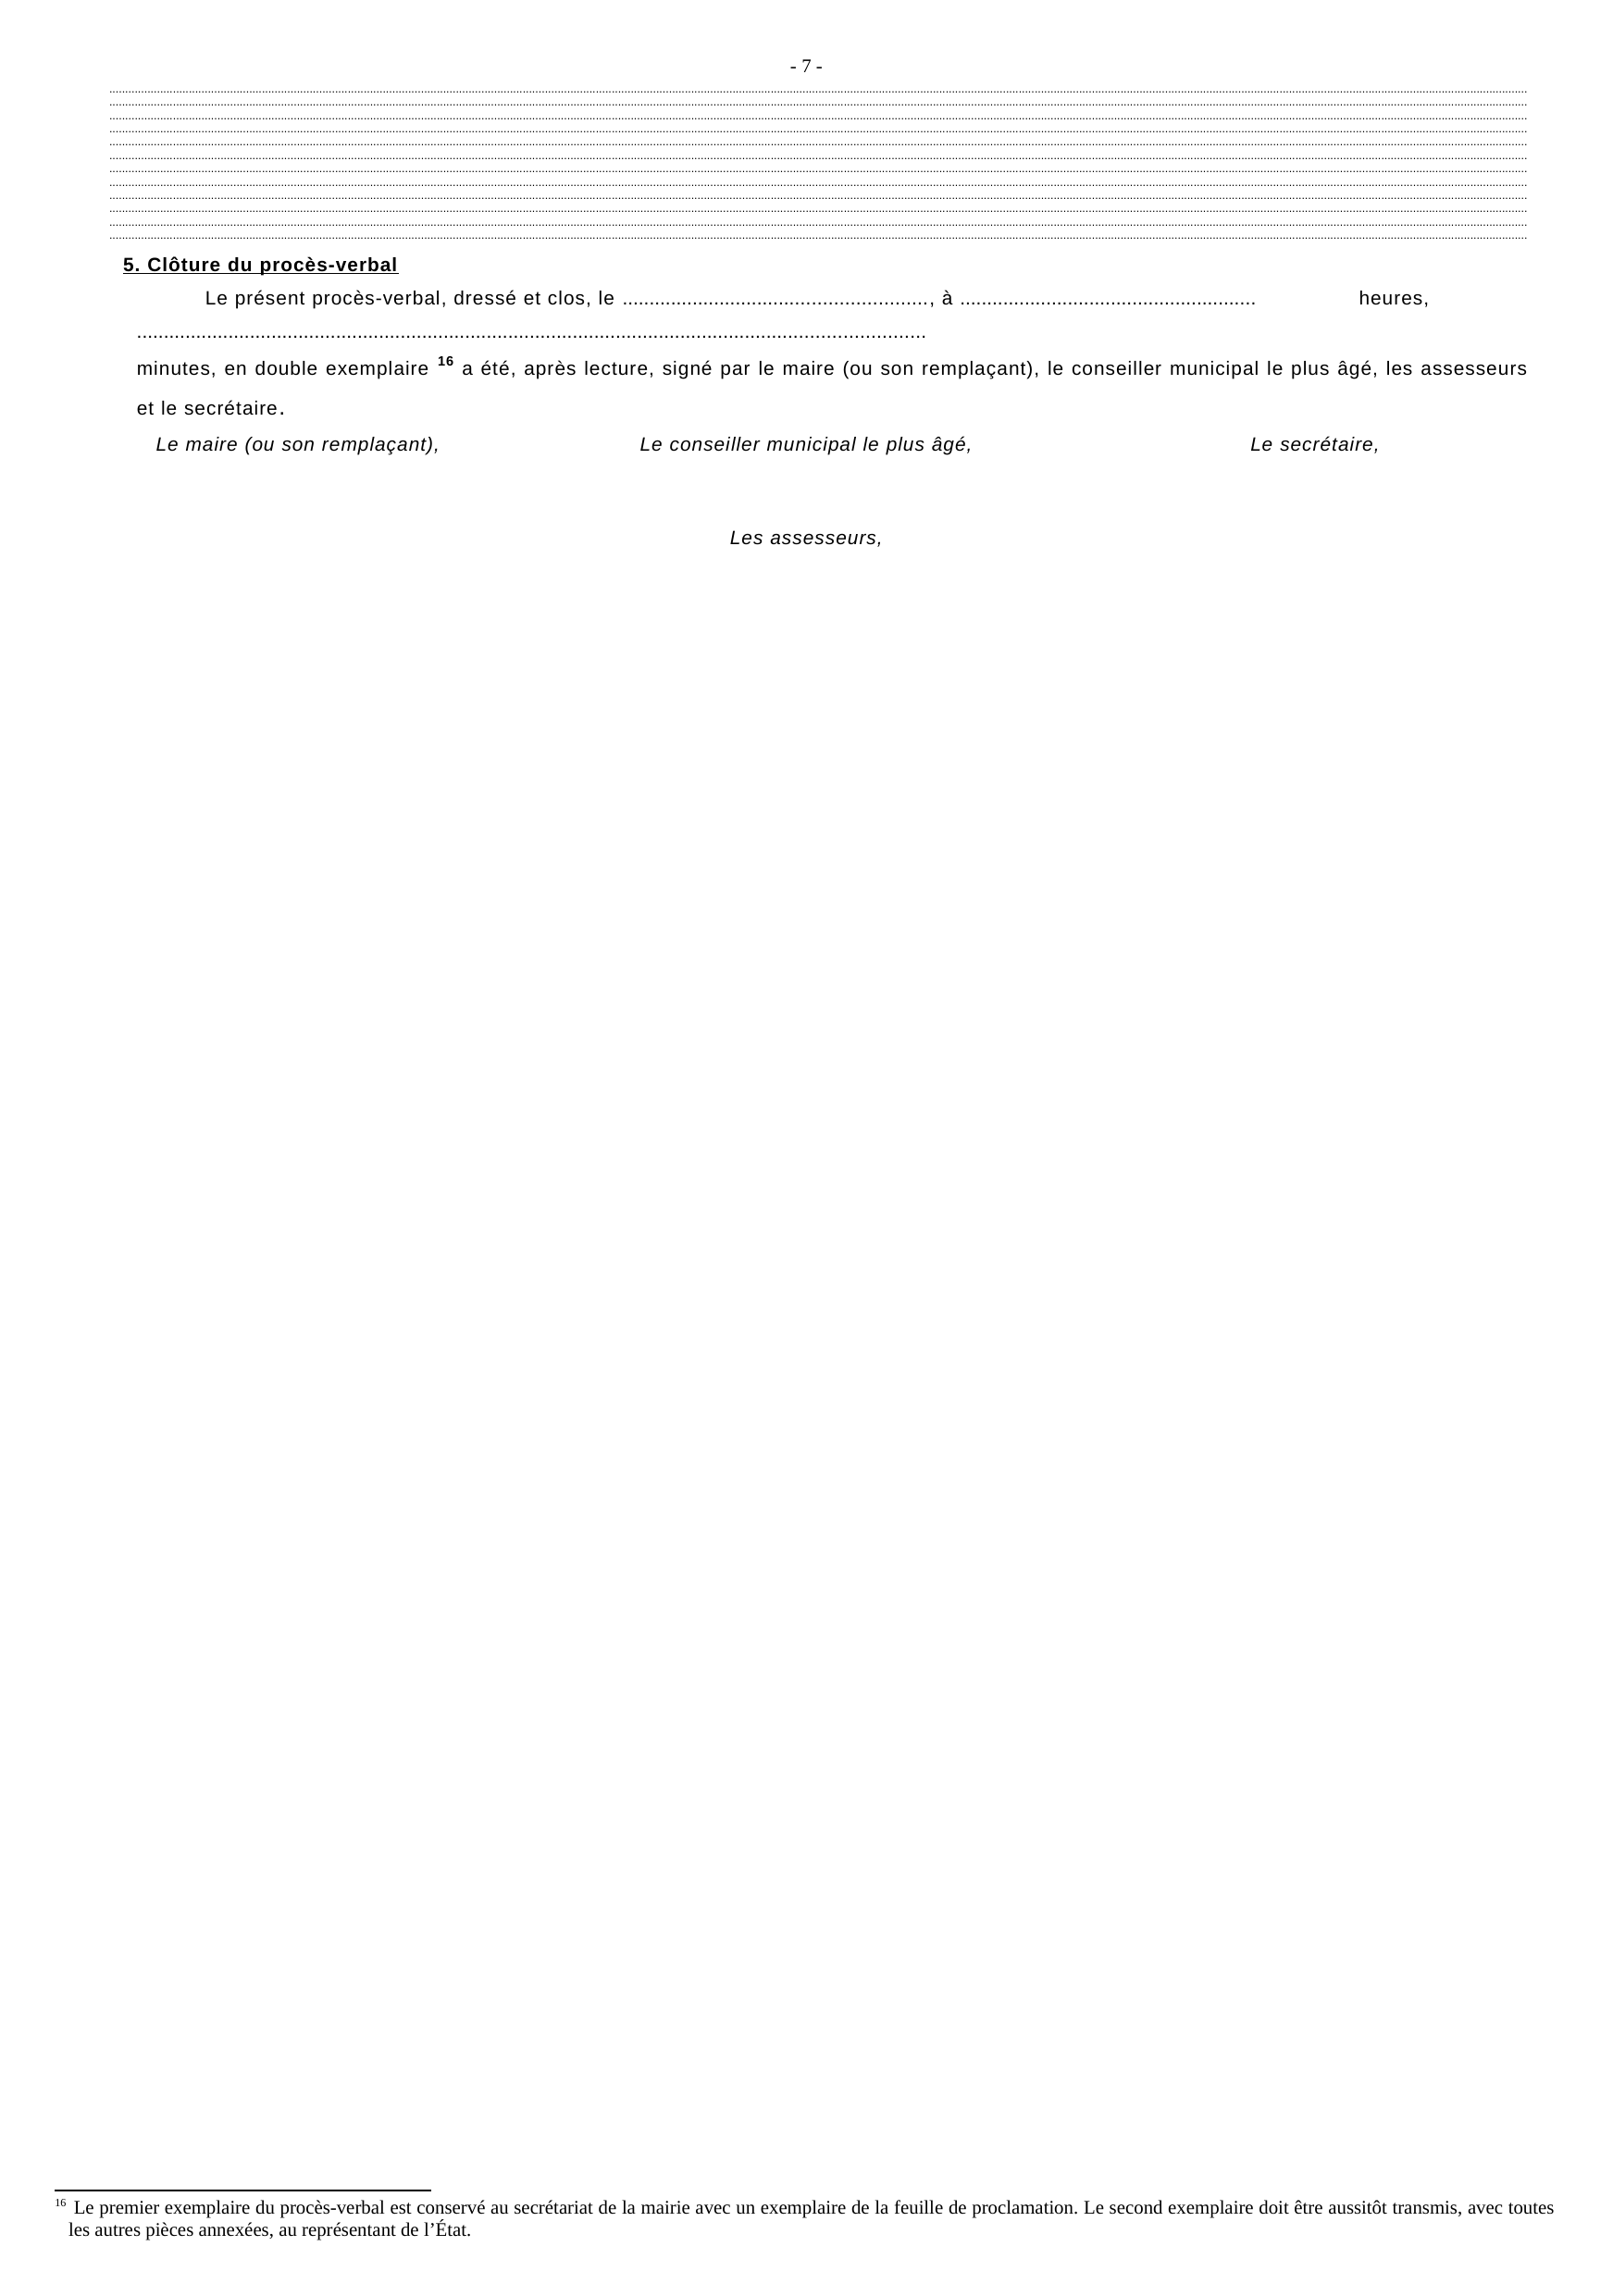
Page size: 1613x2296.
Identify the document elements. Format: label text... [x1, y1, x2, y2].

table_header Le secrétaire, [1103, 433, 1527, 527]
text Le présent procès-verbal, dressé et clos, le , à heures, minutes, en double exemplaire a été, après lecture, signé par le maire (ou son remplaçant), le conseiller municipal le plus âgé, les assesseurs et le secrétaire. [137, 287, 1531, 420]
text Le premier exemplaire du procès-verbal est conservé au secrétariat de la mairie avec un exemplaire de la feuille de proclamation. Le second exemplaire doit être aussitôt transmis, avec toutes les autres pièces annexées, au représentant de l’État. [55, 2196, 1557, 2240]
table_cell [86, 527, 510, 548]
table_header Le conseiller municipal le plus âgé, [510, 433, 1103, 527]
table_cell Les assesseurs, [510, 527, 1103, 548]
table_cell [1103, 527, 1527, 548]
subtitle 5. Clôture du procès-verbal [123, 254, 1531, 276]
table_header Le maire (ou son remplaçant), [86, 433, 510, 527]
